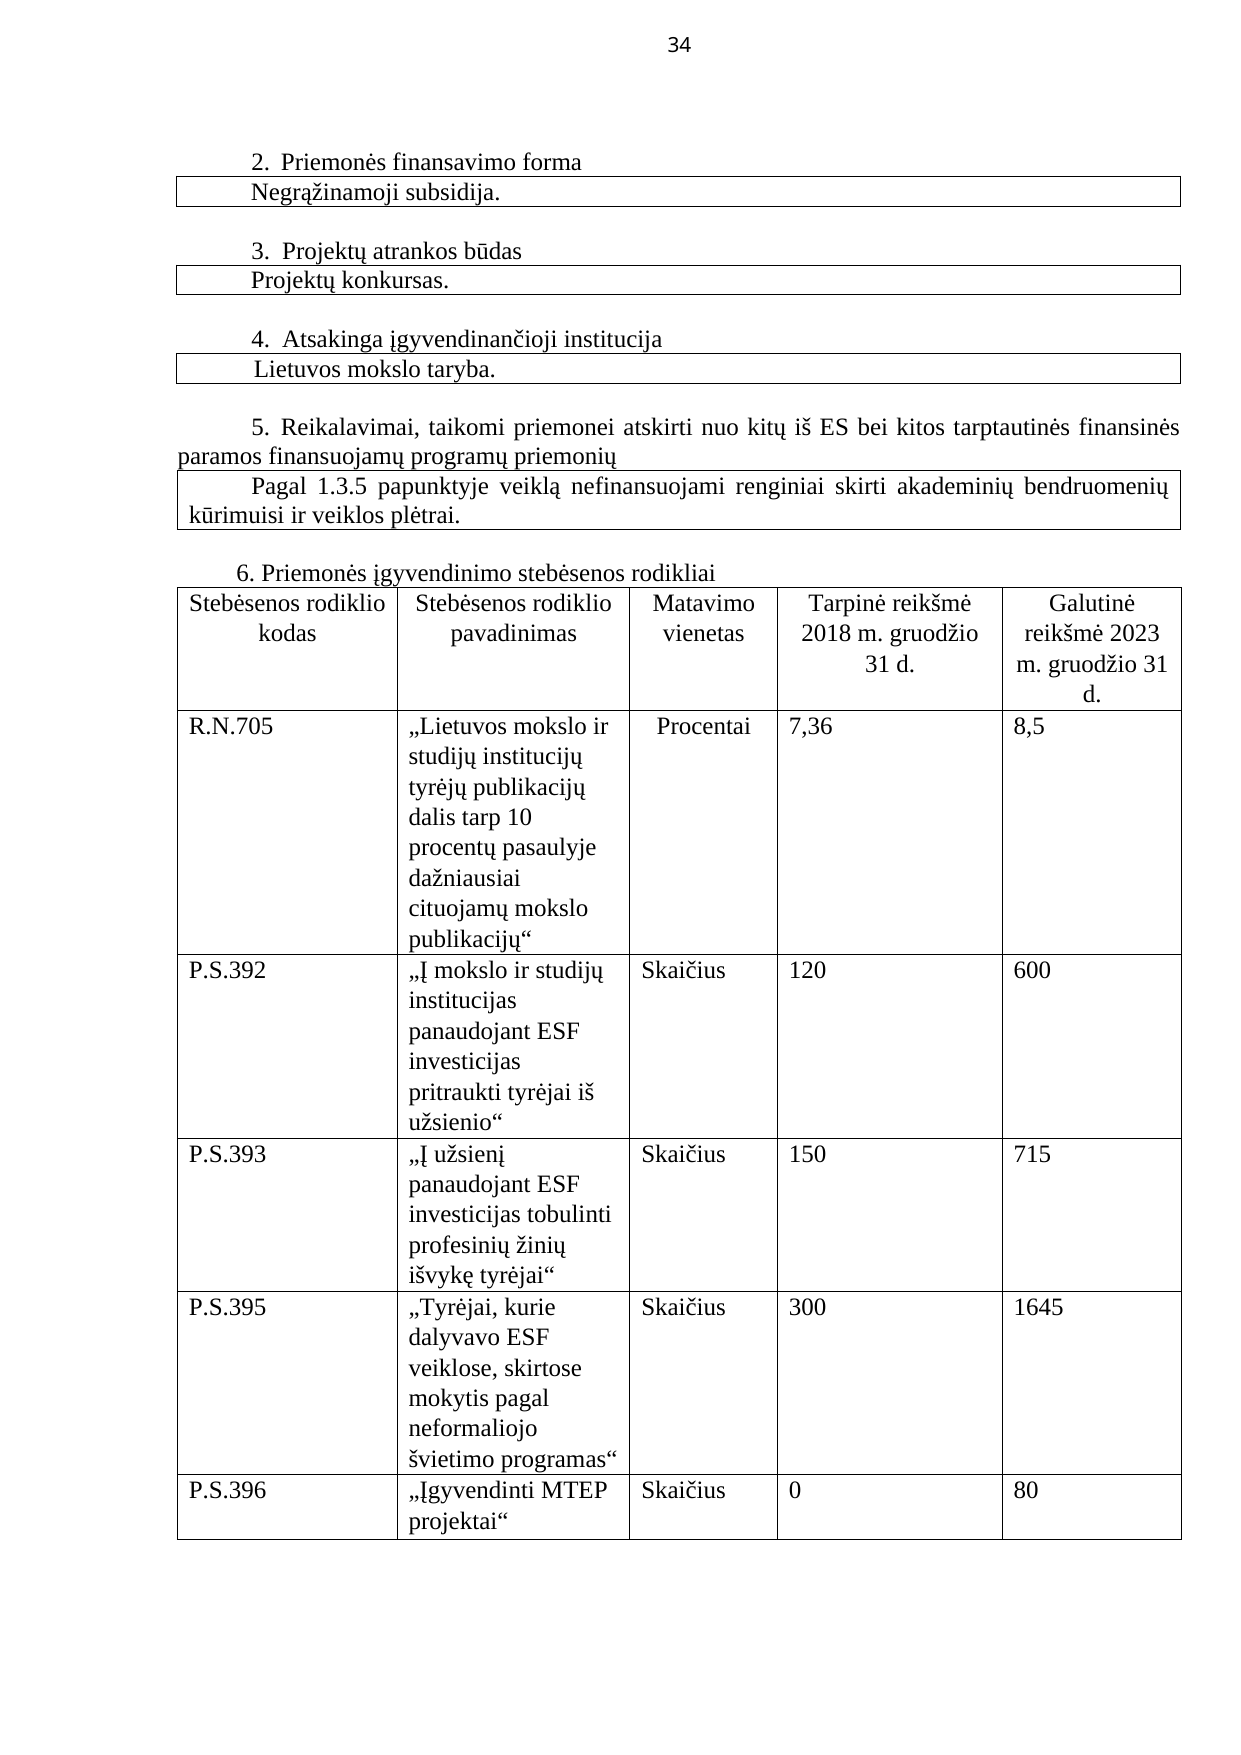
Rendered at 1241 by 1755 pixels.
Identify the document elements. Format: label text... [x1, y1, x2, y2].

table_cell Skaičius [630, 1139, 777, 1291]
table_cell 150 [778, 1139, 1002, 1291]
table_cell Skaičius [630, 1475, 777, 1539]
table_cell Procentai [630, 711, 777, 954]
table_cell 8,5 [1003, 711, 1181, 954]
table_cell P.S.392 [178, 955, 397, 1138]
table_cell „Į užsienį panaudojant ESF investicijas tobulinti profesinių žinių išvykę tyrėjai“ [398, 1139, 629, 1291]
table_header Stebėsenos rodiklio kodas [178, 588, 397, 710]
table_cell 600 [1003, 955, 1181, 1138]
table_header Galutinė reikšmė 2023 m. gruodžio 31 d. [1003, 588, 1181, 710]
text 2. Priemonės finansavimo forma [251, 147, 1181, 176]
table_cell 715 [1003, 1139, 1181, 1291]
table_cell 300 [778, 1292, 1002, 1474]
table_cell „Įgyvendinti MTEP projektai“ [398, 1475, 629, 1539]
table_cell R.N.705 [178, 711, 397, 954]
table_header Tarpinė reikšmė 2018 m. gruodžio 31 d. [778, 588, 1002, 710]
table_cell P.S.393 [178, 1139, 397, 1291]
table_header Pagal 1.3.5 papunktyje veiklą nefinansuojami renginiai skirti akademinių bendruomenių kūrimuisi ir veiklos plėtrai. [178, 471, 1180, 528]
table_cell „Lietuvos mokslo ir studijų institucijų tyrėjų publikacijų dalis tarp 10 procentų pasaulyje dažniausiai cituojamų mokslo publikacijų“ [398, 711, 629, 954]
table_header Stebėsenos rodiklio pavadinimas [398, 588, 629, 710]
text 4. Atsakinga įgyvendinančioji institucija [251, 324, 1181, 353]
table_cell 0 [778, 1475, 1002, 1539]
table_cell „Į mokslo ir studijų institucijas panaudojant ESF investicijas pritraukti tyrėjai iš užsienio“ [398, 955, 629, 1138]
table_cell 7,36 [778, 711, 1002, 954]
text 5. Reikalavimai, taikomi priemonei atskirti nuo kitų iš ES bei kitos tarptautinės finansinės paramos finansuojamų programų priemonių [177, 412, 1181, 470]
table_cell P.S.396 [178, 1475, 397, 1539]
table_cell Skaičius [630, 1292, 777, 1474]
table_cell 1645 [1003, 1292, 1181, 1474]
table_header Negrąžinamoji subsidija. [177, 177, 1180, 206]
table_cell P.S.395 [178, 1292, 397, 1474]
table_cell „Tyrėjai, kurie dalyvavo ESF veiklose, skirtose mokytis pagal neformaliojo švietimo programas“ [398, 1292, 629, 1474]
table_header Lietuvos mokslo taryba. [177, 354, 1180, 383]
text 6. Priemonės įgyvendinimo stebėsenos rodikliai [177, 558, 1181, 587]
table_cell Skaičius [630, 955, 777, 1138]
table_header Matavimo vienetas [630, 588, 777, 710]
table_header Projektų konkursas. [177, 266, 1180, 294]
text 3. Projektų atrankos būdas [251, 236, 1181, 264]
table_cell 120 [778, 955, 1002, 1138]
table_cell 80 [1003, 1475, 1181, 1539]
